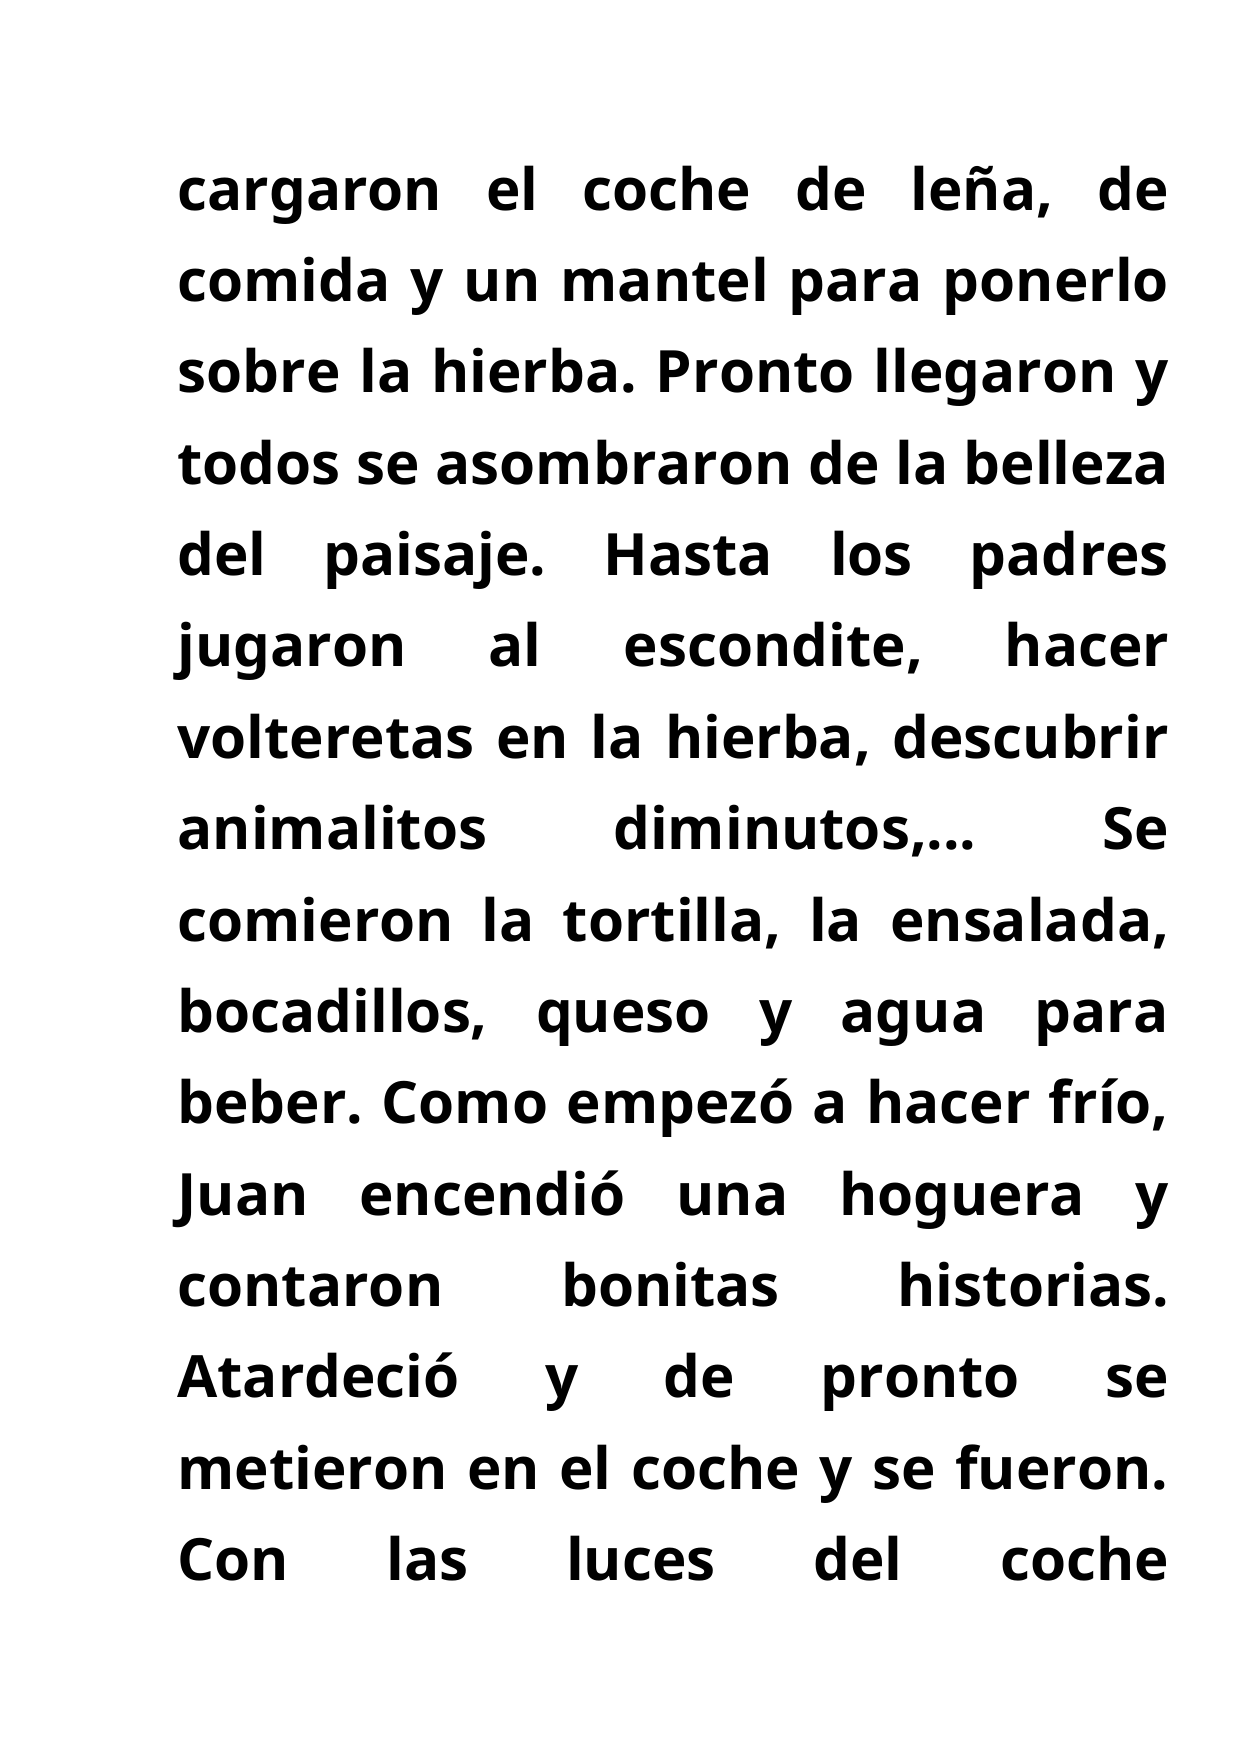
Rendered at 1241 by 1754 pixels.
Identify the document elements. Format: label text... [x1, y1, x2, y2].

text cargaron el coche de leña, de comida y un mantel para ponerlo sobre la hierba. Pronto llegaron y todos se asombraron de la belleza del paisaje. Hasta los padres jugaron al escondite, hacer volteretas en la hierba, descubrir animalitos diminutos,... Se comieron la tortilla, la ensalada, bocadillos, queso y agua para beber. Como empezó a hacer frío, Juan encendió una hoguera y contaron bonitas historias. Atardeció y de pronto se metieron en el coche y se fueron. Con las luces del coche [177, 148, 1169, 1597]
